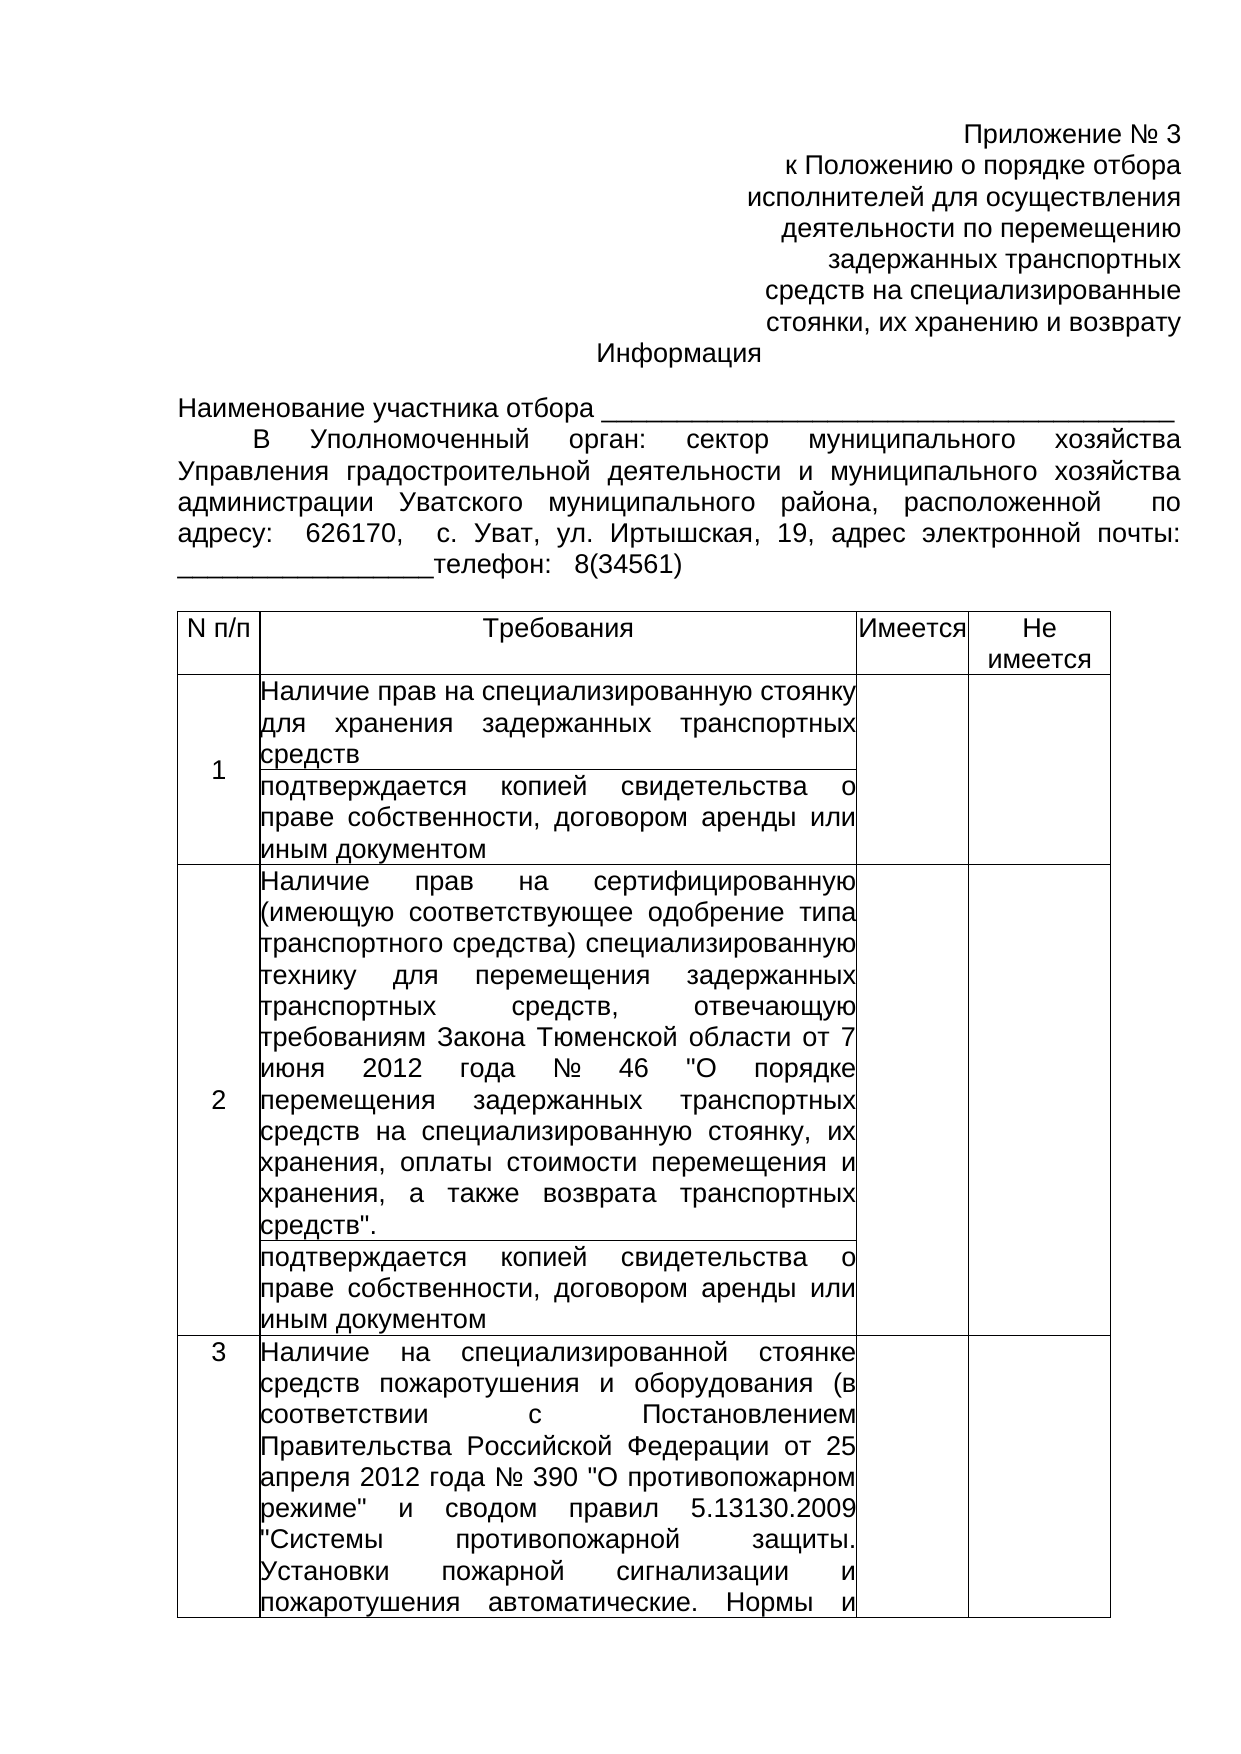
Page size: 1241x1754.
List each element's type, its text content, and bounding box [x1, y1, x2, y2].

table_header Требования [261, 612, 856, 674]
table_header Имеется [857, 612, 968, 674]
table_cell Наличие на специализированной стоянке средств пожаротушения и оборудования (в соответствии с Постановлением Правительства Российской Федерации от 25 апреля 2012 года № 390 "О противопожарном режиме" и сводом правил 5.13130.2009 "Системы противопожарной защиты. Установки пожарной сигнализации и пожаротушения автоматические. Нормы и [261, 1336, 856, 1617]
table_header N п/п [178, 612, 259, 674]
text Наименование участника отбора ______________________________________ [177, 392, 1181, 423]
table_cell 3 [178, 1336, 259, 1617]
table_cell [969, 865, 1110, 1335]
table_cell [857, 865, 968, 1335]
table_cell Наличие прав на сертифицированную (имеющую соответствующее одобрение типа транспортного средства) специализированную технику для перемещения задержанных транспортных средств, отвечающую требованиям Закона Тюменской области от 7 июня 2012 года № 46 "О порядке перемещения задержанных транспортных средств на специализированную стоянку, их хранения, оплаты стоимости перемещения и хранения, а также возврата транспортных средств". [261, 865, 856, 1240]
table_cell подтверждается копией свидетельства о праве собственности, договором аренды или иным документом [261, 770, 856, 864]
text средств на специализированные [177, 274, 1181, 306]
table_cell 1 [178, 675, 259, 864]
table_cell [969, 675, 1110, 864]
text исполнителей для осуществления [177, 181, 1181, 212]
text деятельности по перемещению [177, 212, 1181, 243]
table_cell 2 [178, 865, 259, 1335]
table_header Не имеется [969, 612, 1110, 674]
text стоянки, их хранению и возврату [177, 306, 1181, 337]
text задержанных транспортных [177, 243, 1181, 274]
text В Уполномоченный орган: сектор муниципального хозяйства Управления градостроительной деятельности и муниципального хозяйства администрации Уватского муниципального района, расположенной по адресу: 626170, с. Уват, ул. Иртышская, 19, адрес электронной почты: _________________телефон: 8(34561) [177, 423, 1181, 579]
table_cell [857, 1336, 968, 1617]
table_cell подтверждается копией свидетельства о праве собственности, договором аренды или иным документом [261, 1241, 856, 1335]
subtitle Приложение № 3 [177, 118, 1181, 149]
text к Положению о порядке отбора [177, 149, 1181, 181]
table_cell Наличие прав на специализированную стоянку для хранения задержанных транспортных средств [261, 675, 856, 769]
table_cell [857, 675, 968, 864]
table_cell [969, 1336, 1110, 1617]
text Информация [177, 337, 1181, 368]
